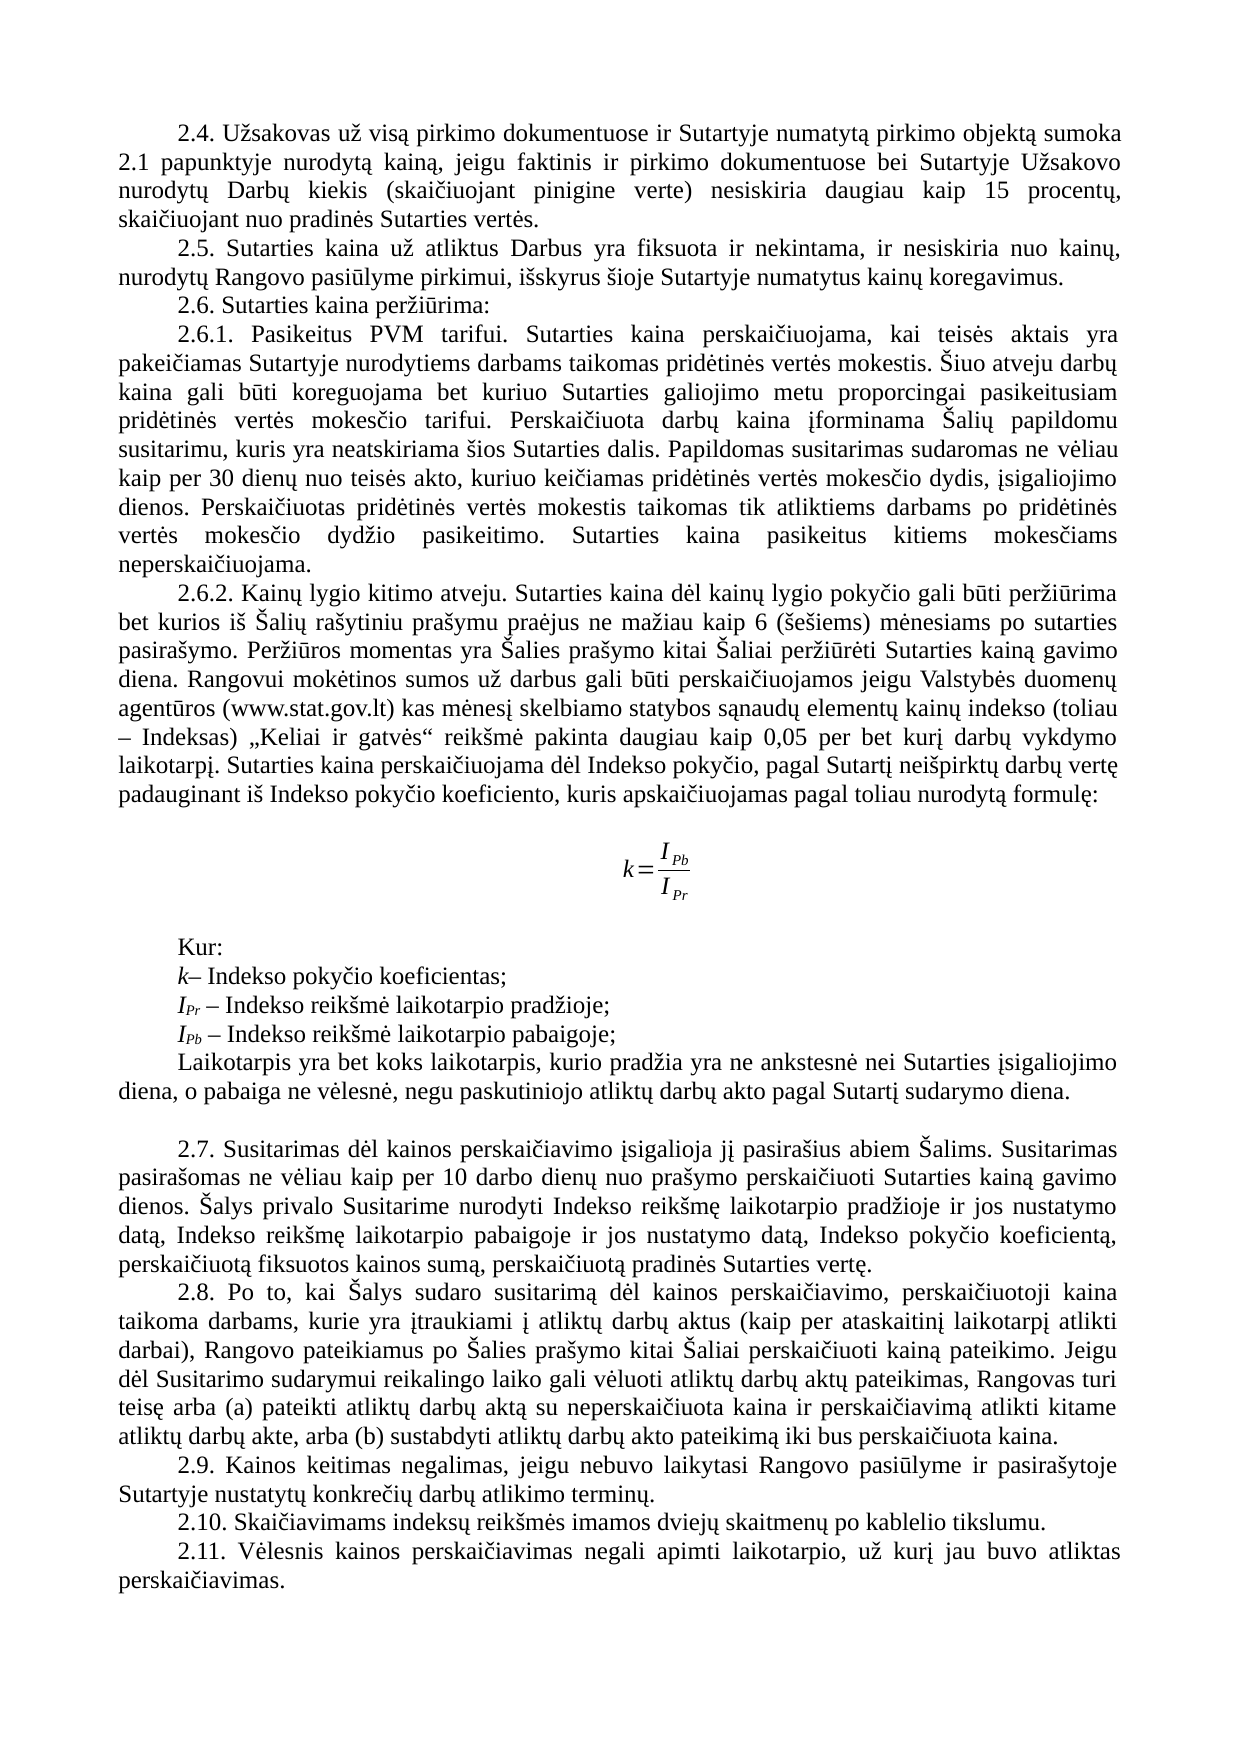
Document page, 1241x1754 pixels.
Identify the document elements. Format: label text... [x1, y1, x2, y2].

text IPr – Indekso reikšmė laikotarpio pradžioje; [118, 990, 1118, 1019]
text 2.8. Po to, kai Šalys sudaro susitarimą dėl kainos perskaičiavimo, perskaičiuotoji kaina taikoma darbams, kurie yra įtraukiami į atliktų darbų aktus (kaip per ataskaitinį laikotarpį atlikti darbai), Rangovo pateikiamus po Šalies prašymo kitai Šaliai perskaičiuoti kainą pateikimo. Jeigu dėl Susitarimo sudarymui reikalingo laiko gali vėluoti atliktų darbų aktų pateikimas, Rangovas turi teisę arba (a) pateikti atliktų darbų aktą su neperskaičiuota kaina ir perskaičiavimą atlikti kitame atliktų darbų akte, arba (b) sustabdyti atliktų darbų akto pateikimą iki bus perskaičiuota kaina. [118, 1277, 1118, 1450]
text 2.11. Vėlesnis kainos perskaičiavimas negali apimti laikotarpio, už kurį jau buvo atliktas perskaičiavimas. [118, 1536, 1122, 1594]
text 2.6.1. Pasikeitus PVM tarifui. Sutarties kaina perskaičiuojama, kai teisės aktais yra pakeičiamas Sutartyje nurodytiems darbams taikomas pridėtinės vertės mokestis. Šiuo atveju darbų kaina gali būti koreguojama bet kuriuo Sutarties galiojimo metu proporcingai pasikeitusiam pridėtinės vertės mokesčio tarifui. Perskaičiuota darbų kaina įforminama Šalių papildomu susitarimu, kuris yra neatskiriama šios Sutarties dalis. Papildomas susitarimas sudaromas ne vėliau kaip per 30 dienų nuo teisės akto, kuriuo keičiamas pridėtinės vertės mokesčio dydis, įsigaliojimo dienos. Perskaičiuotas pridėtinės vertės mokestis taikomas tik atliktiems darbams po pridėtinės vertės mokesčio dydžio pasikeitimo. Sutarties kaina pasikeitus kitiems mokesčiams neperskaičiuojama. [118, 319, 1118, 578]
text 2.10. Skaičiavimams indeksų reikšmės imamos dviejų skaitmenų po kablelio tikslumu. [118, 1507, 1122, 1536]
text 2.6.2. Kainų lygio kitimo atveju. Sutarties kaina dėl kainų lygio pokyčio gali būti peržiūrima bet kurios iš Šalių rašytiniu prašymu praėjus ne mažiau kaip 6 (šešiems) mėnesiams po sutarties pasirašymo. Peržiūros momentas yra Šalies prašymo kitai Šaliai peržiūrėti Sutarties kainą gavimo diena. Rangovui mokėtinos sumos už darbus gali būti perskaičiuojamos jeigu Valstybės duomenų agentūros (www.stat.gov.lt) kas mėnesį skelbiamo statybos sąnaudų elementų kainų indekso (toliau – Indeksas) „Keliai ir gatvės“ reikšmė pakinta daugiau kaip 0,05 per bet kurį darbų vykdymo laikotarpį. Sutarties kaina perskaičiuojama dėl Indekso pokyčio, pagal Sutartį neišpirktų darbų vertę padauginant iš Indekso pokyčio koeficiento, kuris apskaičiuojamas pagal toliau nurodytą formulę: [118, 578, 1118, 808]
text 2.4. Užsakovas už visą pirkimo dokumentuose ir Sutartyje numatytą pirkimo objektą sumoka 2.1 papunktyje nurodytą kainą, jeigu faktinis ir pirkimo dokumentuose bei Sutartyje Užsakovo nurodytų Darbų kiekis (skaičiuojant pinigine verte) nesiskiria daugiau kaip 15 procentų, skaičiuojant nuo pradinės Sutarties vertės. [118, 118, 1122, 233]
text k– Indekso pokyčio koeficientas; [118, 961, 1118, 990]
text 2.6. Sutarties kaina peržiūrima: [118, 291, 1118, 319]
text Laikotarpis yra bet koks laikotarpis, kurio pradžia yra ne ankstesnė nei Sutarties įsigaliojimo diena, o pabaiga ne vėlesnė, negu paskutiniojo atliktų darbų akto pagal Sutartį sudarymo diena. [118, 1047, 1118, 1105]
text 2.9. Kainos keitimas negalimas, jeigu nebuvo laikytasi Rangovo pasiūlyme ir pasirašytoje Sutartyje nustatytų konkrečių darbų atlikimo terminų. [118, 1450, 1118, 1507]
text Kur: [118, 932, 1118, 961]
text IPb – Indekso reikšmė laikotarpio pabaigoje; [118, 1019, 1118, 1047]
text 2.7. Susitarimas dėl kainos perskaičiavimo įsigalioja jį pasirašius abiem Šalims. Susitarimas pasirašomas ne vėliau kaip per 10 darbo dienų nuo prašymo perskaičiuoti Sutarties kainą gavimo dienos. Šalys privalo Susitarime nurodyti Indekso reikšmę laikotarpio pradžioje ir jos nustatymo datą, Indekso reikšmę laikotarpio pabaigoje ir jos nustatymo datą, Indekso pokyčio koeficientą, perskaičiuotą fiksuotos kainos sumą, perskaičiuotą pradinės Sutarties vertę. [118, 1134, 1118, 1277]
text 2.5. Sutarties kaina už atliktus Darbus yra fiksuota ir nekintama, ir nesiskiria nuo kainų, nurodytų Rangovo pasiūlyme pirkimui, išskyrus šioje Sutartyje numatytus kainų koregavimus. [118, 233, 1122, 291]
